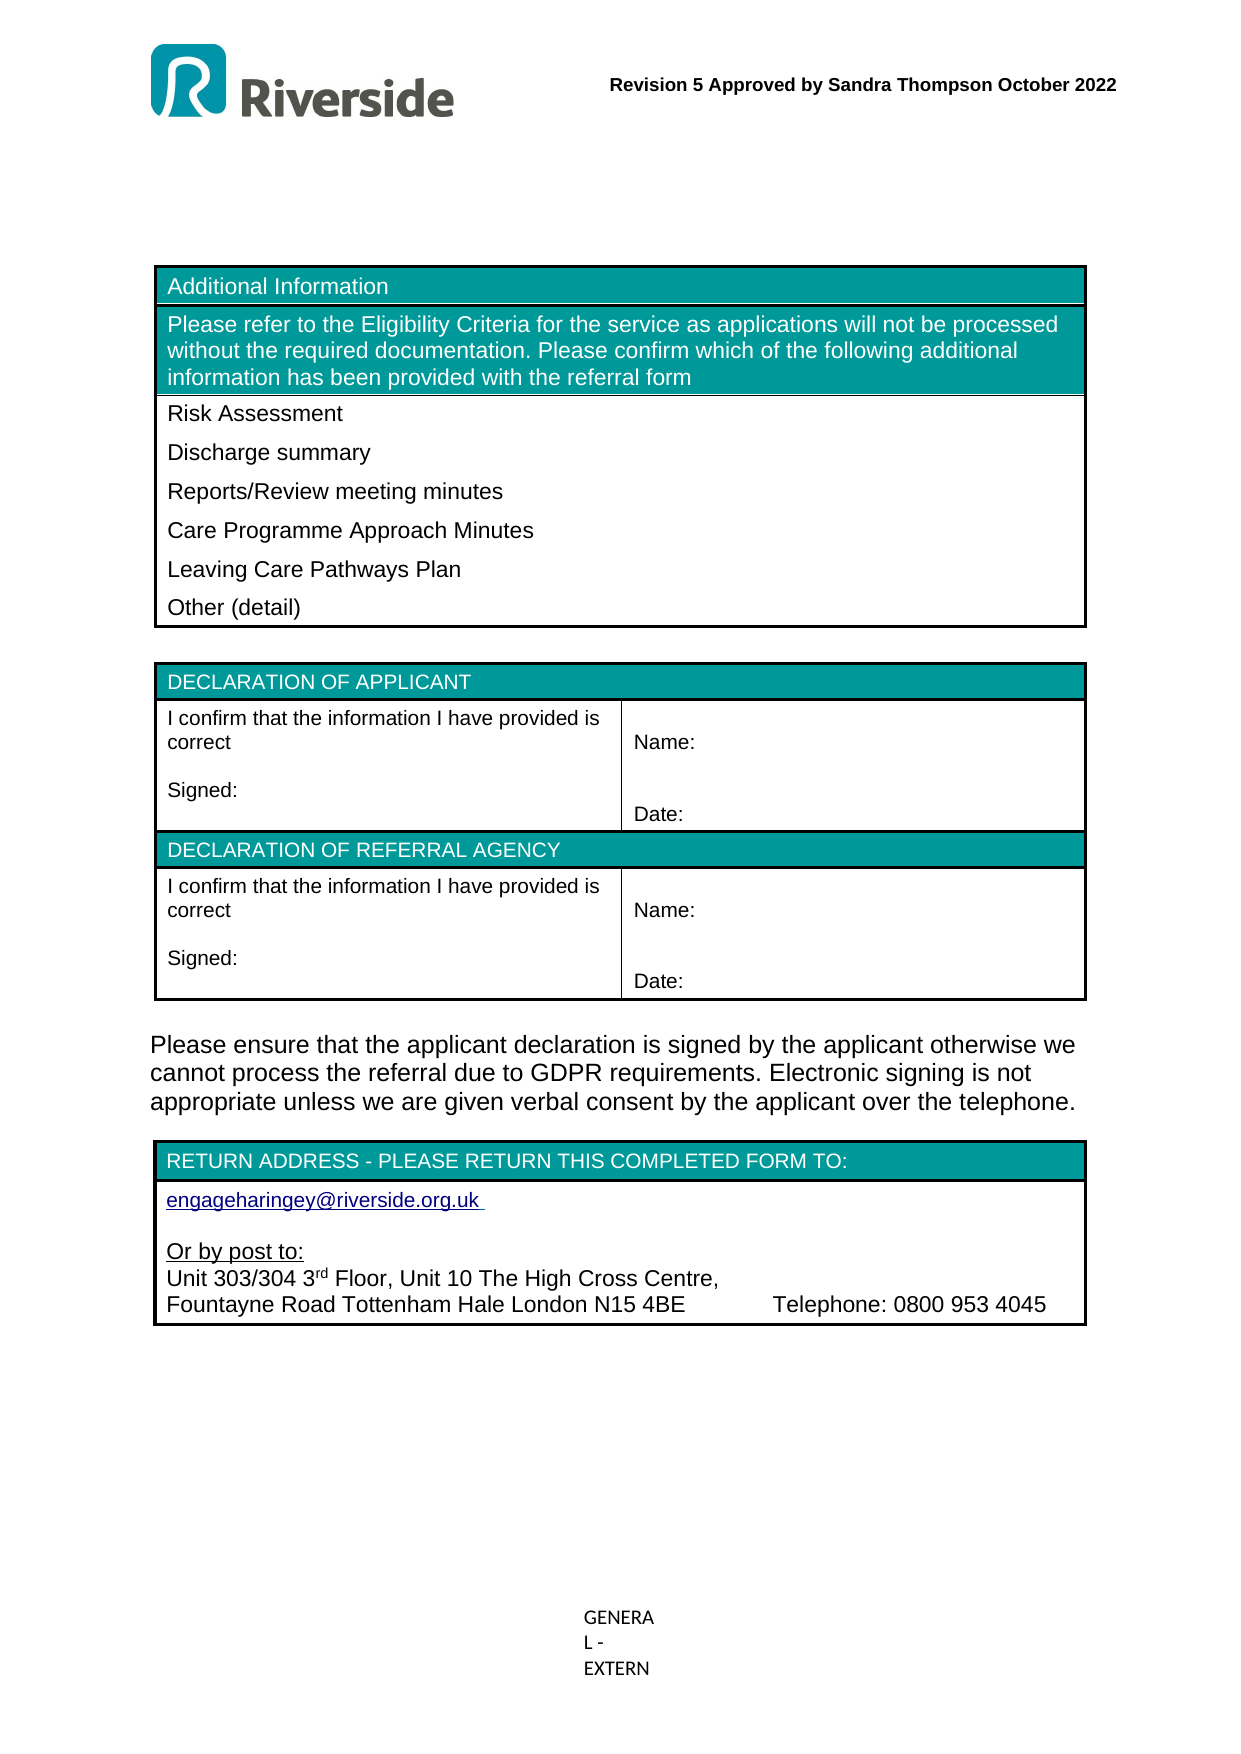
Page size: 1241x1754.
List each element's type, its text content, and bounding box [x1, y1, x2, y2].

table_cell I confirm that the information I have provided is correct Signed: [157, 869, 621, 998]
table_header Additional Information [157, 268, 1084, 303]
table_header RETURN ADDRESS - PLEASE RETURN THIS COMPLETED FORM TO: [157, 1143, 1084, 1179]
text Please ensure that the applicant declaration is signed by the applicant otherwise we cannot process the referral due to GDPR requirements. Electronic signing is not appropriate unless we are given verbal consent by the applicant over the telephone. [150, 1029, 1090, 1116]
table_cell Please refer to the Eligibility Criteria for the service as applications will not be processed without the required documentation. Please confirm which of the following additional information has been provided with the referral form [157, 307, 1084, 394]
table_header DECLARATION OF APPLICANT [157, 665, 1084, 698]
table_cell DECLARATION OF referral agency [157, 833, 1084, 866]
table_cell engageharingey@riverside.org.uk Or by post to: Unit 303/304 3rd Floor, Unit 10 The High Cross Centre, Fountayne Road Tottenham Hale London N15 4BE Telephone: 0800 953 4045 [157, 1182, 1084, 1323]
table_cell Name: Date: [622, 869, 1084, 998]
table_cell I confirm that the information I have provided is correct Signed: [157, 701, 621, 830]
table_cell Name: Date: [622, 701, 1084, 830]
table_cell Risk Assessment Discharge summary Reports/Review meeting minutes Care Programme Approach Minutes Leaving Care Pathways Plan Other (detail) [157, 396, 1084, 625]
